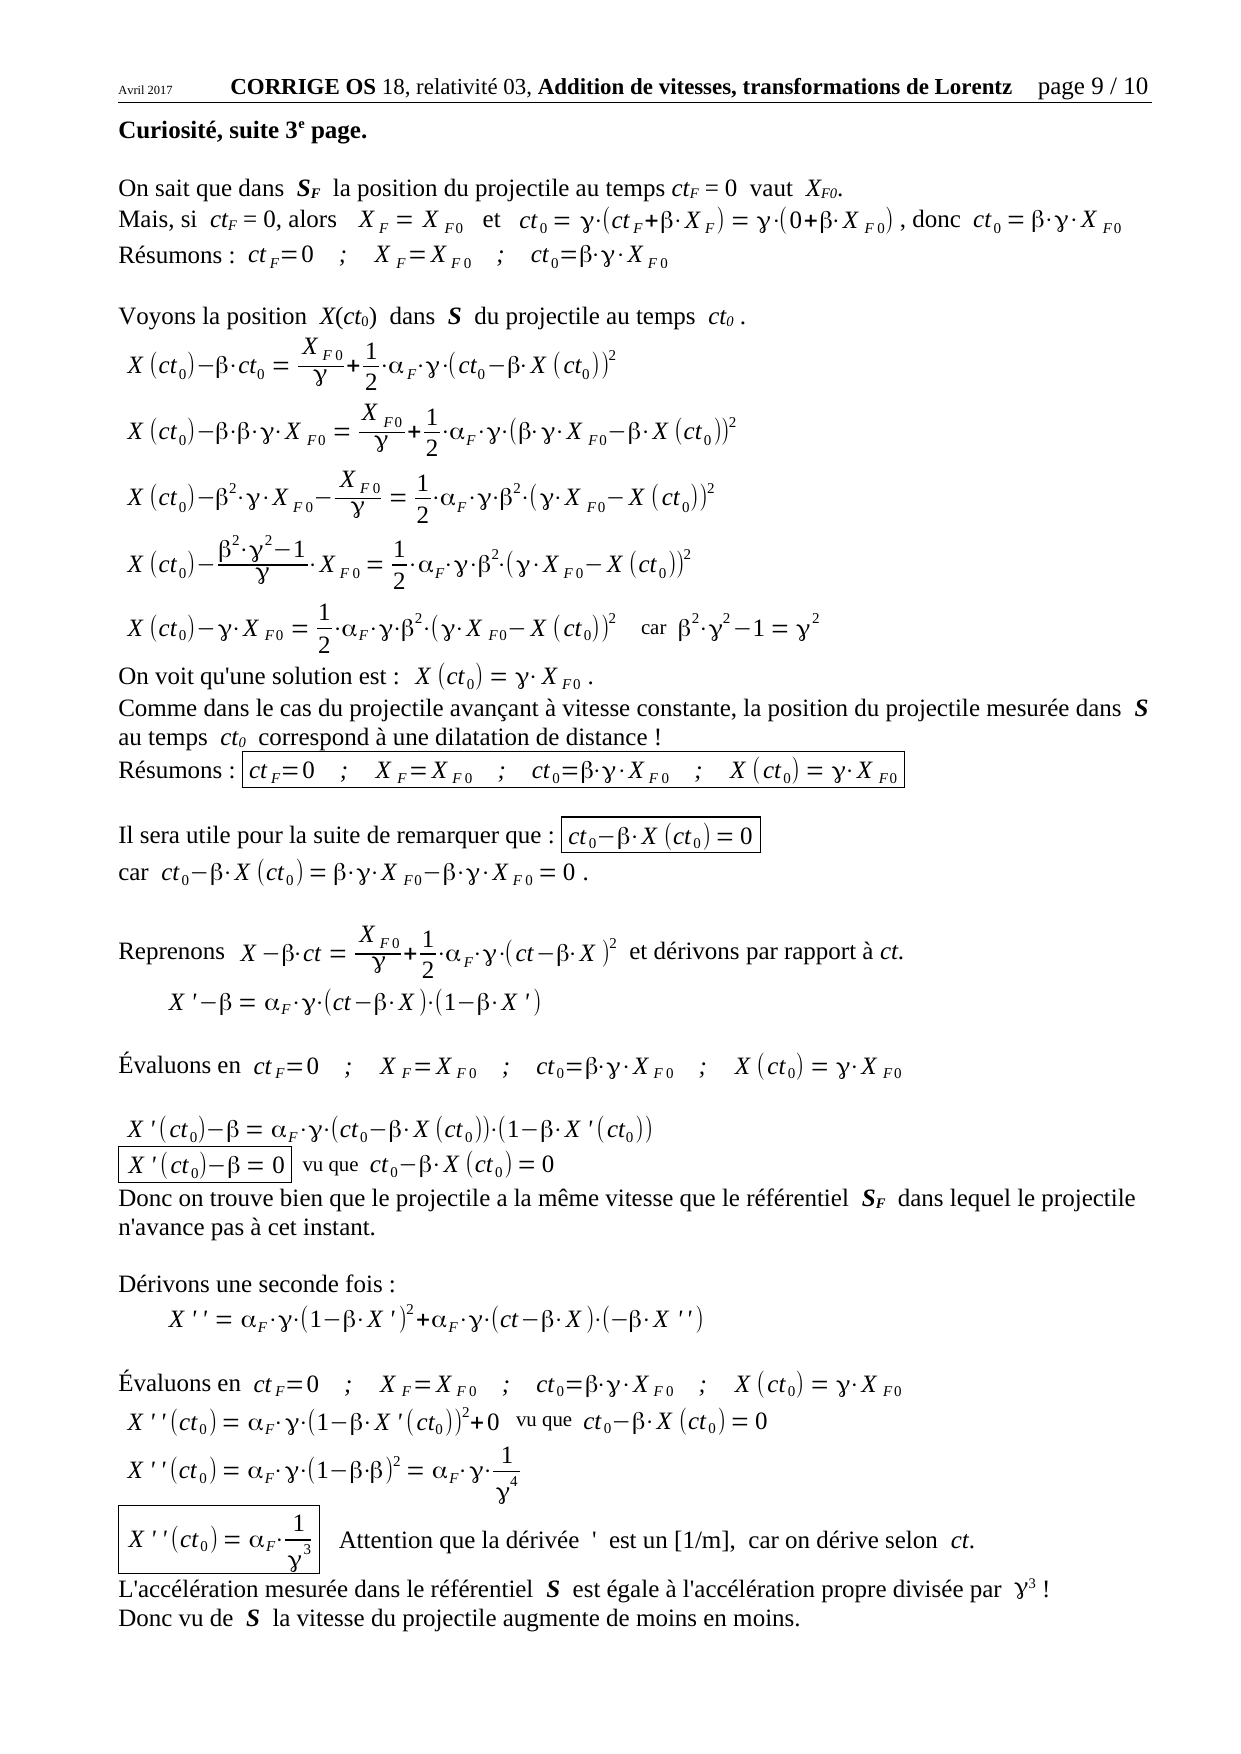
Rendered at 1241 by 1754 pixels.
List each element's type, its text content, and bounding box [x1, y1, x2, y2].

text On sait que dans SF la position du projectile au temps ctF = 0 vaut XF0. [118, 173, 1152, 201]
text Attention que la dérivée ' est un [1/m], car on dérive selon ct. [119, 1506, 319, 1573]
text L'accélération mesurée dans le référentiel S est égale à l'accélération propre divisée par g3 ! [118, 1574, 1152, 1603]
text vu que [292, 1146, 1152, 1183]
text Mais, si ctF = 0, alors et , donc [118, 201, 1152, 237]
text vu que [118, 1400, 1152, 1438]
text vu que [119, 1147, 291, 1182]
text Voyons la position X(ct0) dans S du projectile au temps ct0 . [118, 301, 1152, 329]
text Attention que la dérivée ' est un [1/m], car on dérive selon ct. [320, 1505, 1152, 1574]
text Dérivons une seconde fois : [118, 1269, 1152, 1298]
text Résumons : [243, 752, 904, 787]
text Évaluons en [118, 1365, 1152, 1400]
text Résumons : [118, 751, 242, 788]
text Curiosité, suite 3e page. [118, 115, 1152, 144]
text Reprenons et dérivons par rapport à ct. [118, 917, 1152, 984]
text car . [118, 853, 1152, 889]
text Il sera utile pour la suite de remarquer que : [118, 816, 561, 853]
text Comme dans le cas du projectile avançant à vitesse constante, la position du projectile mesurée dans S au temps ct0 correspond à une dilatation de distance ! [118, 693, 1152, 751]
text On voit qu'une solution est : . [118, 658, 1152, 693]
text Donc vu de S la vitesse du projectile augmente de moins en moins. [118, 1603, 1152, 1632]
text Donc on trouve bien que le projectile a la même vitesse que le référentiel SF dans lequel le projectile n'avance pas à cet instant. [118, 1183, 1152, 1240]
text Résumons : [905, 751, 1152, 788]
text Résumons : [118, 237, 1152, 272]
text Il sera utile pour la suite de remarquer que : [761, 816, 1152, 853]
text car [118, 595, 1152, 658]
text Il sera utile pour la suite de remarquer que : [562, 818, 760, 852]
text Évaluons en [118, 1047, 1152, 1082]
